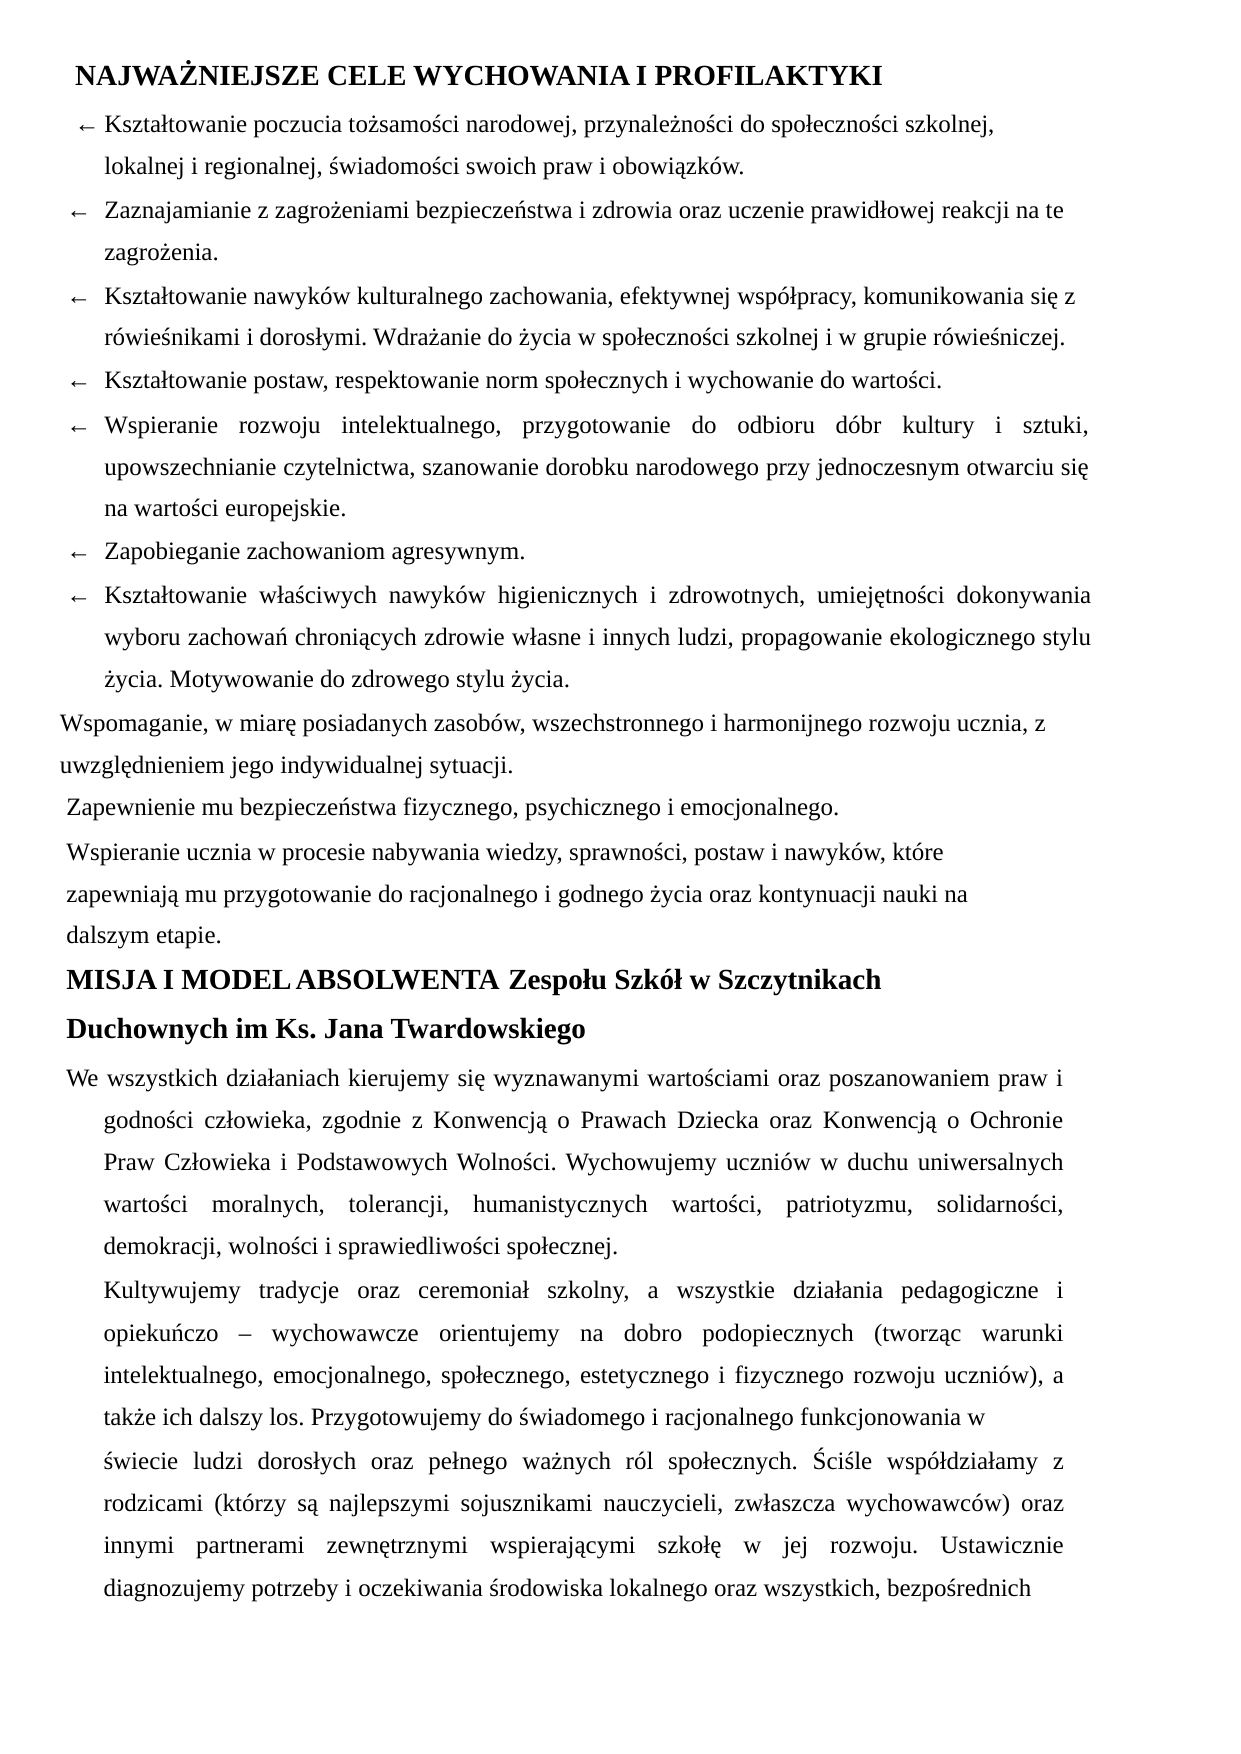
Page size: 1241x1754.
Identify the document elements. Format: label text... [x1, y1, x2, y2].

list Wspieranie rozwoju intelektualnego, przygotowanie do odbioru dóbr kultury i sztuki, upowszechnianie czytelnictwa, szanowanie dorobku narodowego przy jednoczesnym otwarciu się na wartości europejskie. [66, 410, 1089, 522]
list Zapobieganie zachowaniom agresywnym. [66, 536, 1092, 565]
list Kształtowanie właściwych nawyków higienicznych i zdrowotnych, umiejętności dokonywania wyboru zachowań chroniących zdrowie własne i innych ludzi, propagowanie ekologicznego stylu życia. Motywowanie do zdrowego stylu życia. [66, 581, 1092, 693]
text Kultywujemy tradycje oraz ceremoniał szkolny, a wszystkie działania pedagogiczne i opiekuńczo – wychowawcze orientujemy na dobro podopiecznych (tworząc warunki intelektualnego, emocjonalnego, społecznego, estetycznego i fizycznego rozwoju uczniów), a także ich dalszy los. Przygotowujemy do świadomego i racjonalnego funkcjonowania w [103, 1276, 1064, 1431]
list Zaznajamianie z zagrożeniami bezpieczeństwa i zdrowia oraz uczenie prawidłowej reakcji na te zagrożenia. [66, 195, 1089, 266]
text MISJA I MODEL ABSOLWENTA Zespołu Szkół w Szczytnikach Duchownych im Ks. Jana Twardowskiego [66, 962, 1017, 1045]
text Zapewnienie mu bezpieczeństwa fizycznego, psychicznego i emocjonalnego. [66, 792, 1092, 821]
list Kształtowanie postaw, respektowanie norm społecznych i wychowanie do wartości. [66, 365, 1092, 394]
text Wspomaganie, w miarę posiadanych zasobów, wszechstronnego i harmonijnego rozwoju ucznia, z uwzględnieniem jego indywidualnej sytuacji. [59, 708, 1092, 778]
text świecie ludzi dorosłych oraz pełnego ważnych ról społecznych. Ściśle współdziałamy z rodzicami (którzy są najlepszymi sojusznikami nauczycieli, zwłaszcza wychowawców) oraz innymi partnerami zewnętrznymi wspierającymi szkołę w jej rozwoju. Ustawicznie diagnozujemy potrzeby i oczekiwania środowiska lokalnego oraz wszystkich, bezpośrednich [103, 1446, 1064, 1602]
text NAJWAŻNIEJSZE CELE WYCHOWANIA I PROFILAKTYKI [75, 58, 1092, 92]
text Wspieranie ucznia w procesie nabywania wiedzy, sprawności, postaw i nawyków, które zapewniają mu przygotowanie do racjonalnego i godnego życia oraz kontynuacji nauki na dalszym etapie. [66, 837, 1017, 949]
text We wszystkich działaniach kierujemy się wyznawanymi wartościami oraz poszanowaniem praw i godności człowieka, zgodnie z Konwencją o Prawach Dziecka oraz Konwencją o Ochronie Praw Człowieka i Podstawowych Wolności. Wychowujemy uczniów w duchu uniwersalnych wartości moralnych, tolerancji, humanistycznych wartości, patriotyzmu, solidarności, demokracji, wolności i sprawiedliwości społecznej. [66, 1063, 1064, 1260]
list Kształtowanie nawyków kulturalnego zachowania, efektywnej współpracy, komunikowania się z rówieśnikami i dorosłymi. Wdrażanie do życia w społeczności szkolnej i w grupie rówieśniczej. [66, 281, 1092, 351]
list Kształtowanie poczucia tożsamości narodowej, przynależności do społeczności szkolnej, lokalnej i regionalnej, świadomości swoich praw i obowiązków. [74, 109, 1006, 180]
